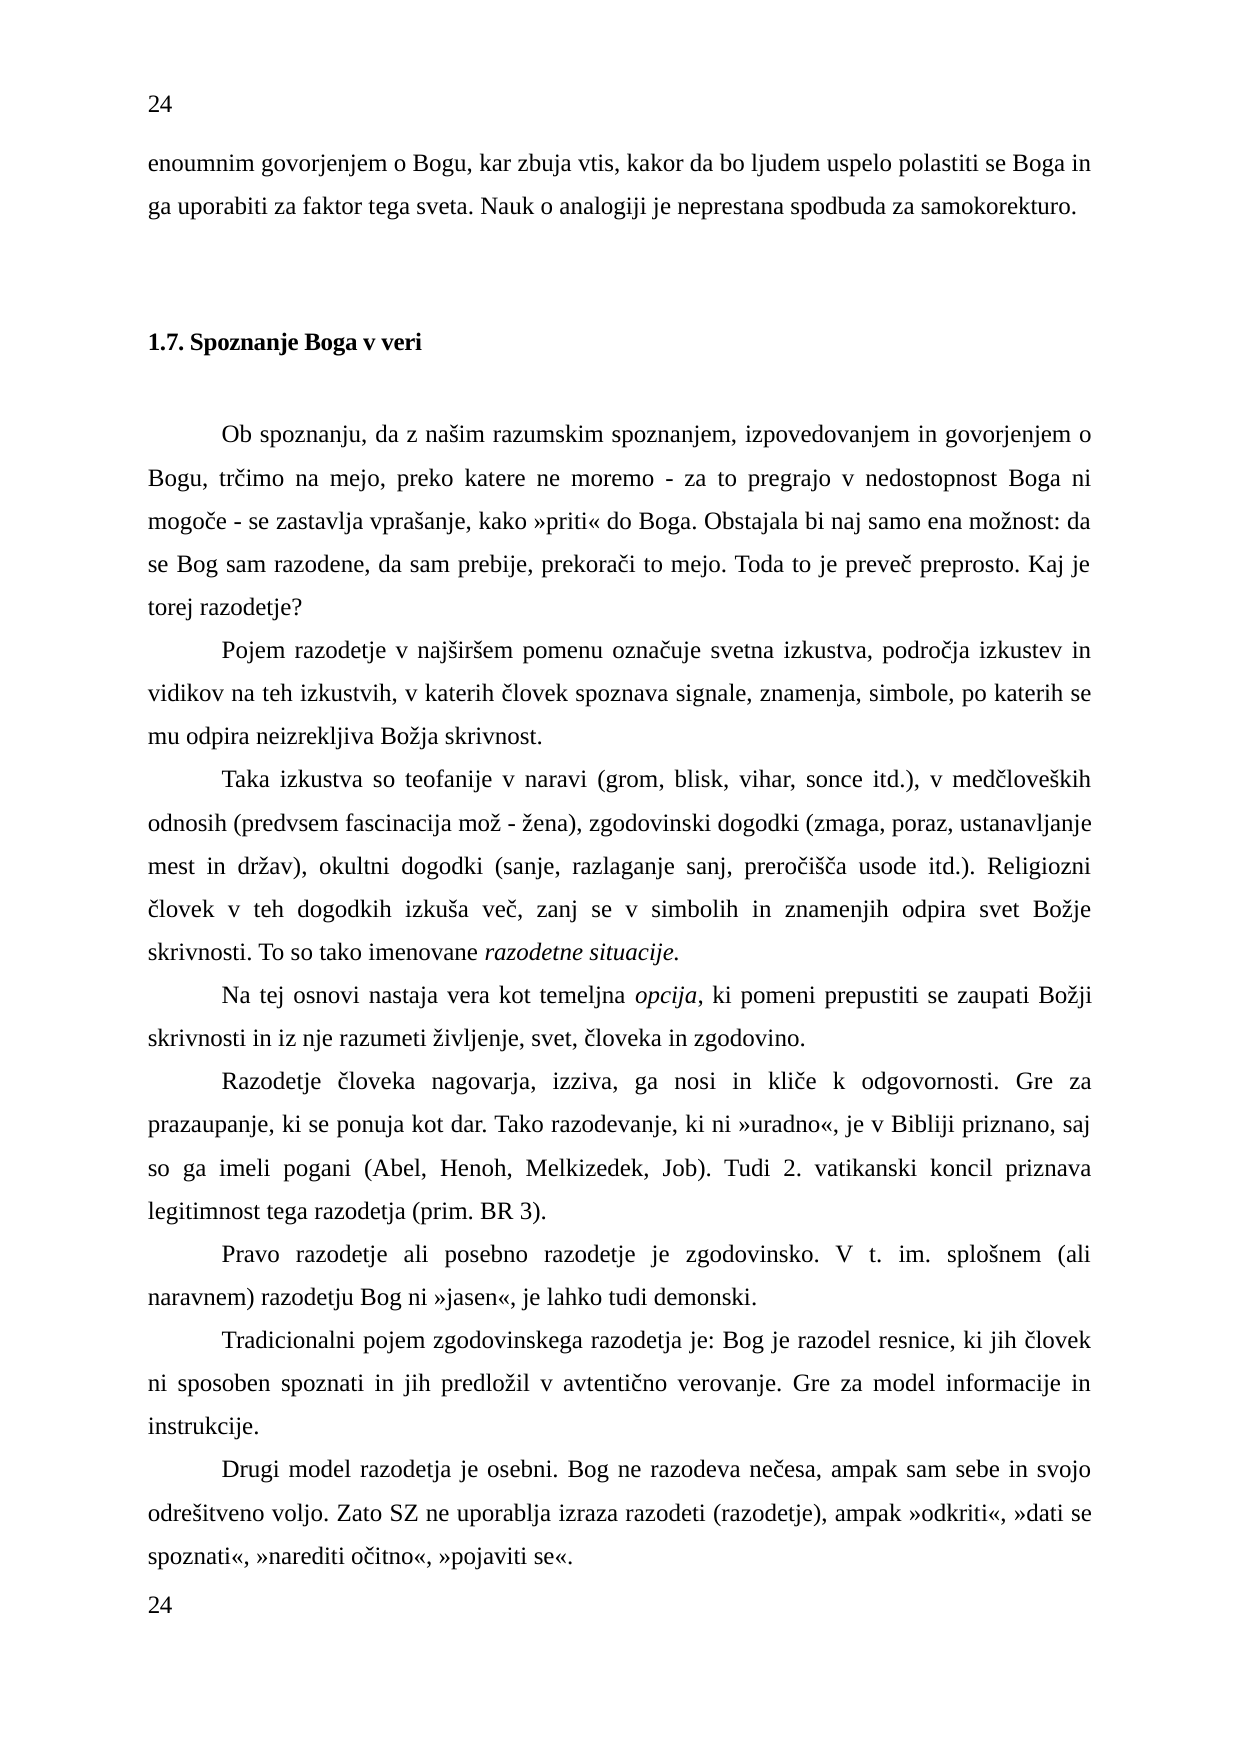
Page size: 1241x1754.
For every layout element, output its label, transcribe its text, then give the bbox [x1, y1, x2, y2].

text enoumnim govorjenjem o Bogu, kar zbuja vtis, kakor da bo ljudem uspelo polastiti se Boga in ga uporabiti za faktor tega sveta. Nauk o analogiji je neprestana spodbuda za samokorekturo. [148, 148, 1092, 219]
text Taka izkustva so teofanije v naravi (grom, blisk, vihar, sonce itd.), v medčloveških odnosih (predvsem fascinacija mož - žena), zgodovinski dogodki (zmaga, poraz, ustanavljanje mest in držav), okultni dogodki (sanje, razlaganje sanj, preročišča usode itd.). Religiozni človek v teh dogodkih izkuša več, zanj se v simbolih in znamenjih odpira svet Božje skrivnosti. To so tako imenovane razodetne situacije. [148, 764, 1092, 966]
text Drugi model razodetja je osebni. Bog ne razodeva nečesa, ampak sam sebe in svojo odrešitveno voljo. Zato SZ ne uporablja izraza razodeti (razodetje), ampak »odkriti«, »dati se spoznati«, »narediti očitno«, »pojaviti se«. [148, 1454, 1092, 1569]
text Pojem razodetje v najširšem pomenu označuje svetna izkustva, področja izkustev in vidikov na teh izkustvih, v katerih človek spoznava signale, znamenja, simbole, po katerih se mu odpira neizrekljiva Božja skrivnost. [148, 635, 1092, 750]
text Pravo razodetje ali posebno razodetje je zgodovinsko. V t. im. splošnem (ali naravnem) razodetju Bog ni »jasen«, je lahko tudi demonski. [148, 1239, 1092, 1311]
text Razodetje človeka nagovarja, izziva, ga nosi in kliče k odgovornosti. Gre za prazaupanje, ki se ponuja kot dar. Tako razodevanje, ki ni »uradno«, je v Bibliji priznano, saj so ga imeli pogani (Abel, Henoh, Melkizedek, Job). Tudi 2. vatikanski koncil priznava legitimnost tega razodetja (prim. BR 3). [148, 1066, 1092, 1224]
text Tradicionalni pojem zgodovinskega razodetja je: Bog je razodel resnice, ki jih človek ni sposoben spoznati in jih predložil v avtentično verovanje. Gre za model informacije in instrukcije. [148, 1325, 1092, 1440]
subtitle 1.7. Spoznanje Boga v veri [148, 327, 1092, 356]
text Ob spoznanju, da z našim razumskim spoznanjem, izpovedovanjem in govorjenjem o Bogu, trčimo na mejo, preko katere ne moremo - za to pregrajo v nedostopnost Boga ni mogoče - se zastavlja vprašanje, kako »priti« do Boga. Obstajala bi naj samo ena možnost: da se Bog sam razodene, da sam prebije, prekorači to mejo. Toda to je preveč preprosto. Kaj je torej razodetje? [148, 419, 1092, 621]
text Na tej osnovi nastaja vera kot temeljna opcija, ki pomeni prepustiti se zaupati Božji skrivnosti in iz nje razumeti življenje, svet, človeka in zgodovino. [148, 980, 1092, 1052]
